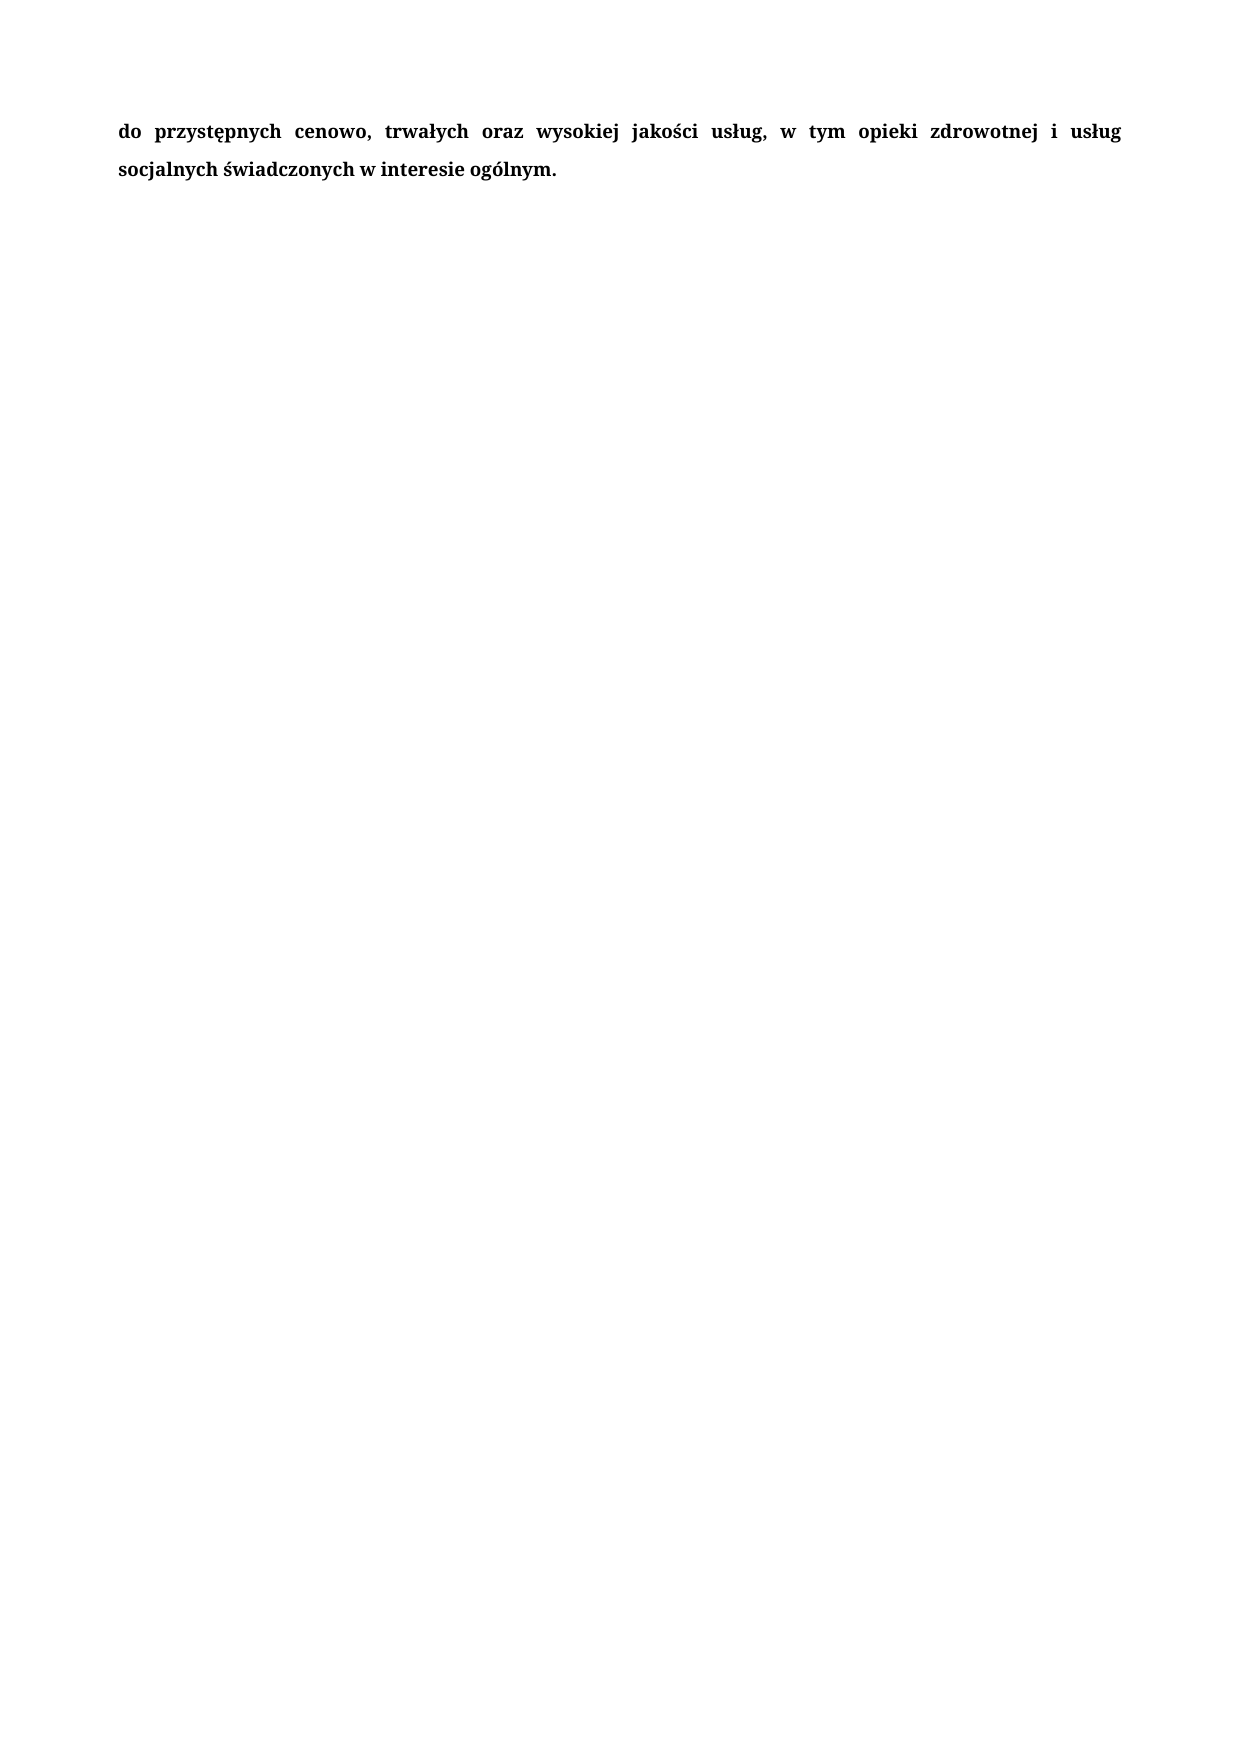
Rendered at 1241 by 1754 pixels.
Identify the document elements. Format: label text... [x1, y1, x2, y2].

text do przystępnych cenowo, trwałych oraz wysokiej jakości usług, w tym opieki zdrowotnej i usług socjalnych świadczonych w interesie ogólnym. [118, 118, 1122, 182]
